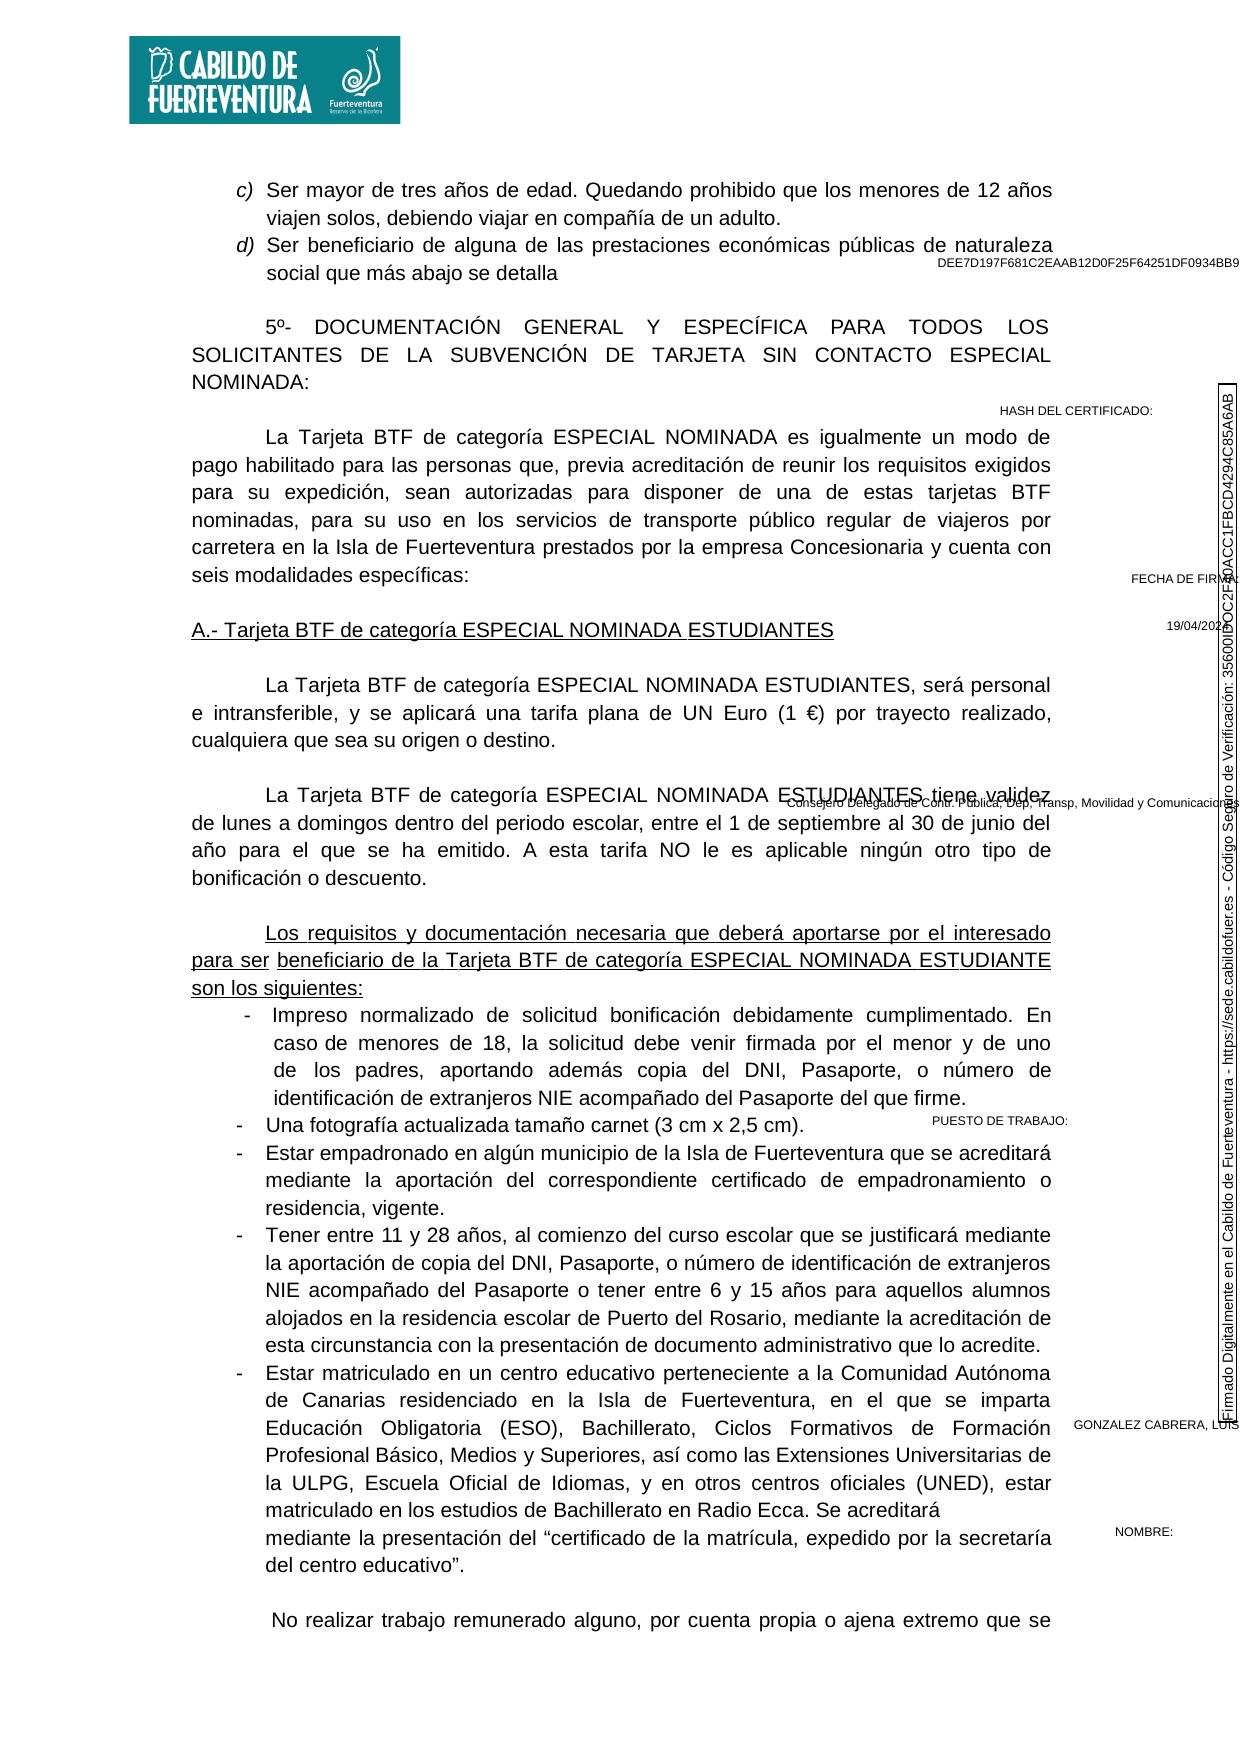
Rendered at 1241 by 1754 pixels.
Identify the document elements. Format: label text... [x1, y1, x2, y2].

text - Estar empadronado en algún municipio de la Isla de Fuerteventura que se acreditará mediante la aportación del correspondiente certificado de empadronamiento o residencia, vigente. [236, 1141, 1051, 1220]
text A.- Tarjeta BTF de categoría ESPECIAL NOMINADA ESTUDIANTES [191, 618, 1154, 642]
text No realizar trabajo remunerado alguno, por cuenta propia o ajena extremo que se [271, 1608, 1154, 1632]
text d) Ser beneficiario de alguna de las prestaciones económicas públicas de naturaleza social que más abajo se detalla [236, 233, 1055, 284]
text Firmado Digitalmente en el Cabildo de Fuerteventura - https://sede.cabildofuer.es - Código Seguro de Verificación: 35600IDOC2F40ACC1FBCD4294C85A6AB [1219, 385, 1236, 1421]
text c) Ser mayor de tres años de edad. Quedando prohibido que los menores de 12 años viajen solos, debiendo viajar en compañía de un adulto. [236, 178, 1055, 229]
text - Impreso normalizado de solicitud bonificación debidamente cumplimentado. En caso de menores de 18, la solicitud debe venir firmada por el menor y de uno de los padres, aportando además copia del DNI, Pasaporte, o número de identificación de extranjeros NIE acompañado del Pasaporte del que firme. [244, 1003, 1052, 1110]
picture [129, 36, 401, 124]
text 5º- DOCUMENTACIÓN GENERAL Y ESPECÍFICA PARA TODOS LOS SOLICITANTES DE LA SUBVENCIÓN DE TARJETA SIN CONTACTO ESPECIAL NOMINADA: [191, 315, 1051, 394]
text mediante la presentación del “certificado de la matrícula, expedido por la secretaría del centro educativo”. [265, 1526, 1055, 1577]
text - Una fotografía actualizada tamaño carnet (3 cm x 2,5 cm). [236, 1113, 1154, 1137]
text La Tarjeta BTF de categoría ESPECIAL NOMINADA ESTUDIANTES tiene validez de lunes a domingos dentro del periodo escolar, entre el 1 de septiembre al 30 de junio del año para el que se ha emitido. A esta tarifa NO le es aplicable ningún otro tipo de bonificación o descuento. [191, 783, 1055, 889]
text La Tarjeta BTF de categoría ESPECIAL NOMINADA es igualmente un modo de pago habilitado para las personas que, previa acreditación de reunir los requisitos exigidos para su expedición, sean autorizadas para disponer de una de estas tarjetas BTF nominadas, para su uso en los servicios de transporte público regular de viajeros por carretera en la Isla de Fuerteventura prestados por la empresa Concesionaria y cuenta con seis modalidades específicas: [191, 425, 1055, 587]
text La Tarjeta BTF de categoría ESPECIAL NOMINADA ESTUDIANTES, será personal e intransferible, y se aplicará una tarifa plana de UN Euro (1 €) por trayecto realizado, cualquiera que sea su origen o destino. [191, 673, 1055, 752]
text - Tener entre 11 y 28 años, al comienzo del curso escolar que se justificará mediante la aportación de copia del DNI, Pasaporte, o número de identificación de extranjeros NIE acompañado del Pasaporte o tener entre 6 y 15 años para aquellos alumnos alojados en la residencia escolar de Puerto del Rosario, mediante la acreditación de esta circunstancia con la presentación de documento administrativo que lo acredite. [236, 1223, 1051, 1357]
text Los requisitos y documentación necesaria que deberá aportarse por el interesado para ser beneficiario de la Tarjeta BTF de categoría ESPECIAL NOMINADA ESTUDIANTE son los siguientes: [191, 921, 1055, 1000]
text - Estar matriculado en un centro educativo perteneciente a la Comunidad Autónoma de Canarias residenciado en la Isla de Fuerteventura, en el que se imparta Educación Obligatoria (ESO), Bachillerato, Ciclos Formativos de Formación Profesional Básico, Medios y Superiores, así como las Extensiones Universitarias de la ULPG, Escuela Oficial de Idiomas, y en otros centros oficiales (UNED), estar matriculado en los estudios de Bachillerato en Radio Ecca. Se acreditará [236, 1361, 1055, 1522]
